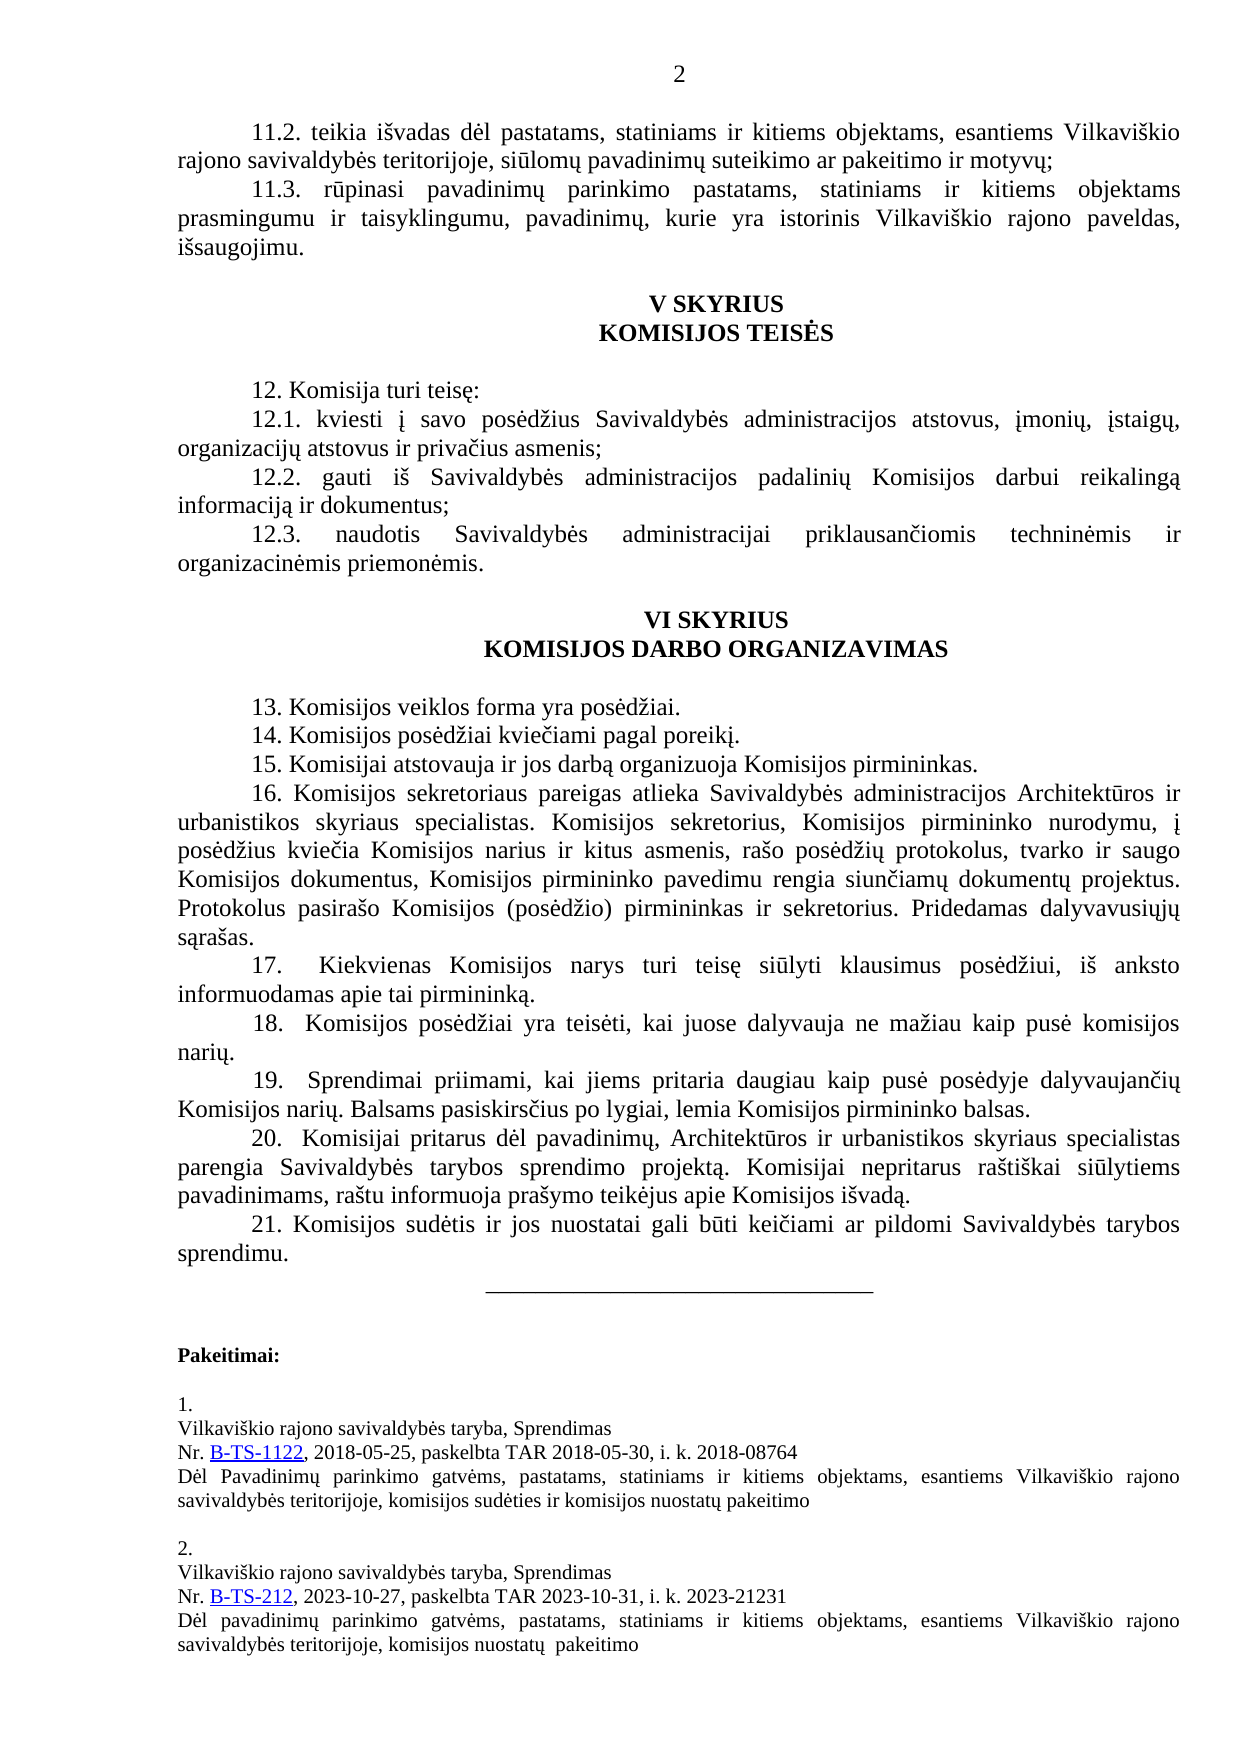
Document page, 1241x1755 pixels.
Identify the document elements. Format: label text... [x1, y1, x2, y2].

text 2. [177, 1536, 1181, 1560]
text Pakeitimai: [177, 1343, 1181, 1367]
text 21. Komisijos sudėtis ir jos nuostatai gali būti keičiami ar pildomi Savivaldybės tarybos sprendimu. [177, 1209, 1181, 1267]
text 12.2. gauti iš Savivaldybės administracijos padalinių Komisijos darbui reikalingą informaciją ir dokumentus; [177, 462, 1181, 519]
text 17. Kiekvienas Komisijos narys turi teisę siūlyti klausimus posėdžiui, iš anksto informuodamas apie tai pirmininką. [177, 950, 1181, 1008]
text KOMISIJOS DARBO ORGANIZAVIMAS [177, 634, 1181, 663]
text V SKYRIUS [177, 289, 1181, 318]
text 12. Komisija turi teisę: [177, 375, 1181, 404]
text 15. Komisijai atstovauja ir jos darbą organizuoja Komisijos pirmininkas. [251, 749, 1181, 778]
text Nr. B-TS-1122, 2018-05-25, paskelbta TAR 2018-05-30, i. k. 2018-08764 [177, 1440, 1181, 1464]
text Nr. B-TS-212, 2023-10-27, paskelbta TAR 2023-10-31, i. k. 2023-21231 [177, 1584, 1181, 1608]
text 12.1. kviesti į savo posėdžius Savivaldybės administracijos atstovus, įmonių, įstaigų, organizacijų atstovus ir privačius asmenis; [177, 404, 1181, 462]
text 14. Komisijos posėdžiai kviečiami pagal poreikį. [251, 720, 1181, 749]
text 1. [177, 1392, 1181, 1416]
text VI SKYRIUS [177, 605, 1181, 634]
text Vilkaviškio rajono savivaldybės taryba, Sprendimas [177, 1416, 1181, 1440]
text 18. Komisijos posėdžiai yra teisėti, kai juose dalyvauja ne mažiau kaip pusė komisijos narių. [177, 1008, 1181, 1065]
text 19. Sprendimai priimami, kai jiems pritaria daugiau kaip pusė posėdyje dalyvaujančių Komisijos narių. Balsams pasiskirsčius po lygiai, lemia Komisijos pirmininko balsas. [177, 1065, 1181, 1123]
text Vilkaviškio rajono savivaldybės taryba, Sprendimas [177, 1560, 1181, 1584]
text 12.3. naudotis Savivaldybės administracijai priklausančiomis techninėmis ir organizacinėmis priemonėmis. [177, 519, 1181, 577]
text 11.3. rūpinasi pavadinimų parinkimo pastatams, statiniams ir kitiems objektams prasmingumu ir taisyklingumu, pavadinimų, kurie yra istorinis Vilkaviškio rajono paveldas, išsaugojimu. [177, 174, 1181, 260]
text 16. Komisijos sekretoriaus pareigas atlieka Savivaldybės administracijos Architektūros ir urbanistikos skyriaus specialistas. Komisijos sekretorius, Komisijos pirmininko nurodymu, į posėdžius kviečia Komisijos narius ir kitus asmenis, rašo posėdžių protokolus, tvarko ir saugo Komisijos dokumentus, Komisijos pirmininko pavedimu rengia siunčiamų dokumentų projektus. Protokolus pasirašo Komisijos (posėdžio) pirmininkas ir sekretorius. Pridedamas dalyvavusiųjų sąrašas. [177, 778, 1181, 950]
text 11.2. teikia išvadas dėl pastatams, statiniams ir kitiems objektams, esantiems Vilkaviškio rajono savivaldybės teritorijoje, siūlomų pavadinimų suteikimo ar pakeitimo ir motyvų; [177, 117, 1181, 174]
text Dėl Pavadinimų parinkimo gatvėms, pastatams, statiniams ir kitiems objektams, esantiems Vilkaviškio rajono savivaldybės teritorijoje, komisijos sudėties ir komisijos nuostatų pakeitimo [177, 1464, 1181, 1512]
text _______________________________ [177, 1267, 1181, 1295]
text 20. Komisijai pritarus dėl pavadinimų, Architektūros ir urbanistikos skyriaus specialistas parengia Savivaldybės tarybos sprendimo projektą. Komisijai nepritarus raštiškai siūlytiems pavadinimams, raštu informuoja prašymo teikėjus apie Komisijos išvadą. [177, 1123, 1181, 1209]
text Dėl pavadinimų parinkimo gatvėms, pastatams, statiniams ir kitiems objektams, esantiems Vilkaviškio rajono savivaldybės teritorijoje, komisijos nuostatų pakeitimo [177, 1608, 1181, 1656]
text KOMISIJOS TEISĖS [177, 318, 1181, 347]
text 13. Komisijos veiklos forma yra posėdžiai. [251, 692, 1181, 720]
